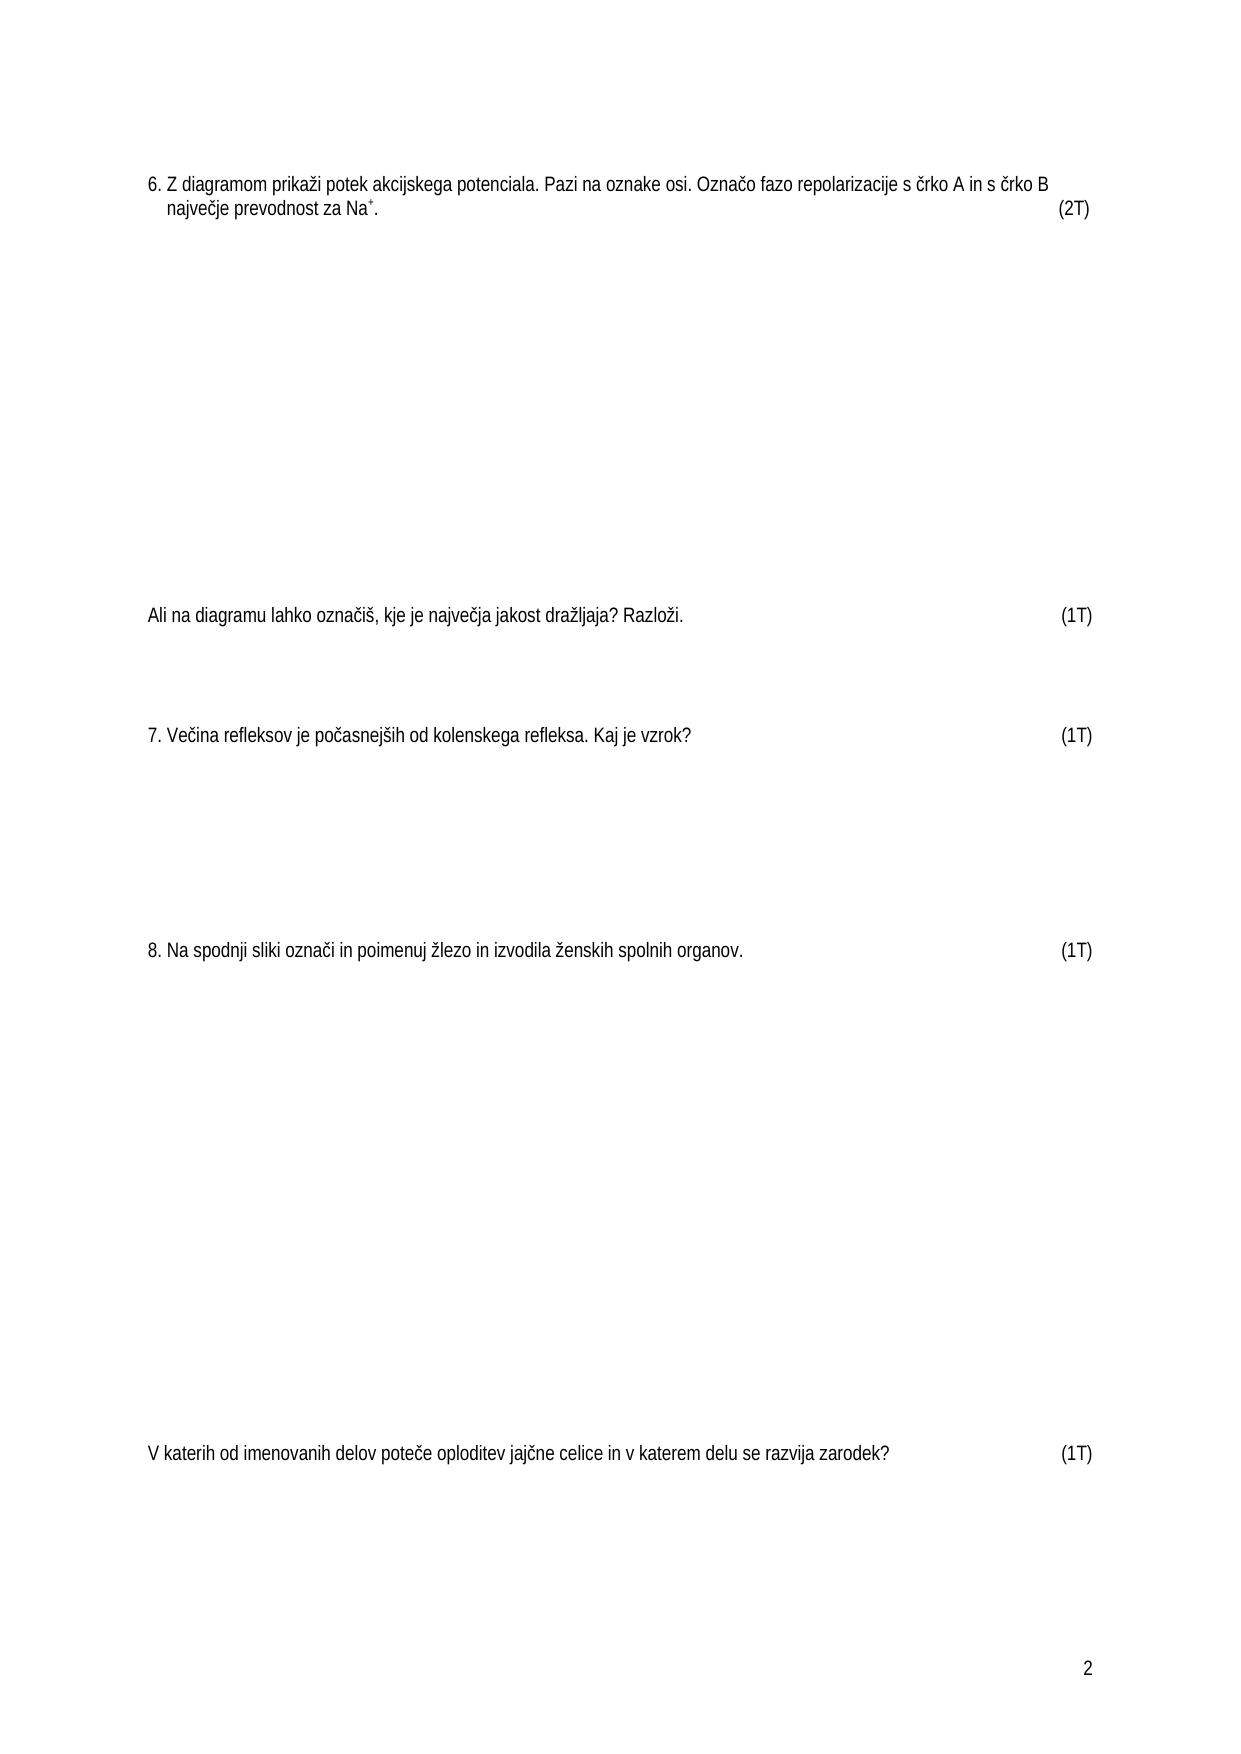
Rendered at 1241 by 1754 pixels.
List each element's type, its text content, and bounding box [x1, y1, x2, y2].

text 8. Na spodnji sliki označi in poimenuj žlezo in izvodila ženskih spolnih organov. (1T) [148, 938, 1093, 962]
text V katerih od imenovanih delov poteče oploditev jajčne celice in v katerem delu se razvija zarodek? (1T) [148, 1441, 1093, 1465]
text Ali na diagramu lahko označiš, kje je največja jakost dražljaja? Razloži. (1T) [148, 603, 1093, 627]
text 6. Z diagramom prikaži potek akcijskega potenciala. Pazi na oznake osi. Označo fazo repolarizacije s črko A in s črko B [148, 172, 1093, 196]
text 7. Večina refleksov je počasnejših od kolenskega refleksa. Kaj je vzrok? (1T) [148, 723, 1093, 771]
text največje prevodnost za Na+. (2T) [148, 196, 1093, 219]
